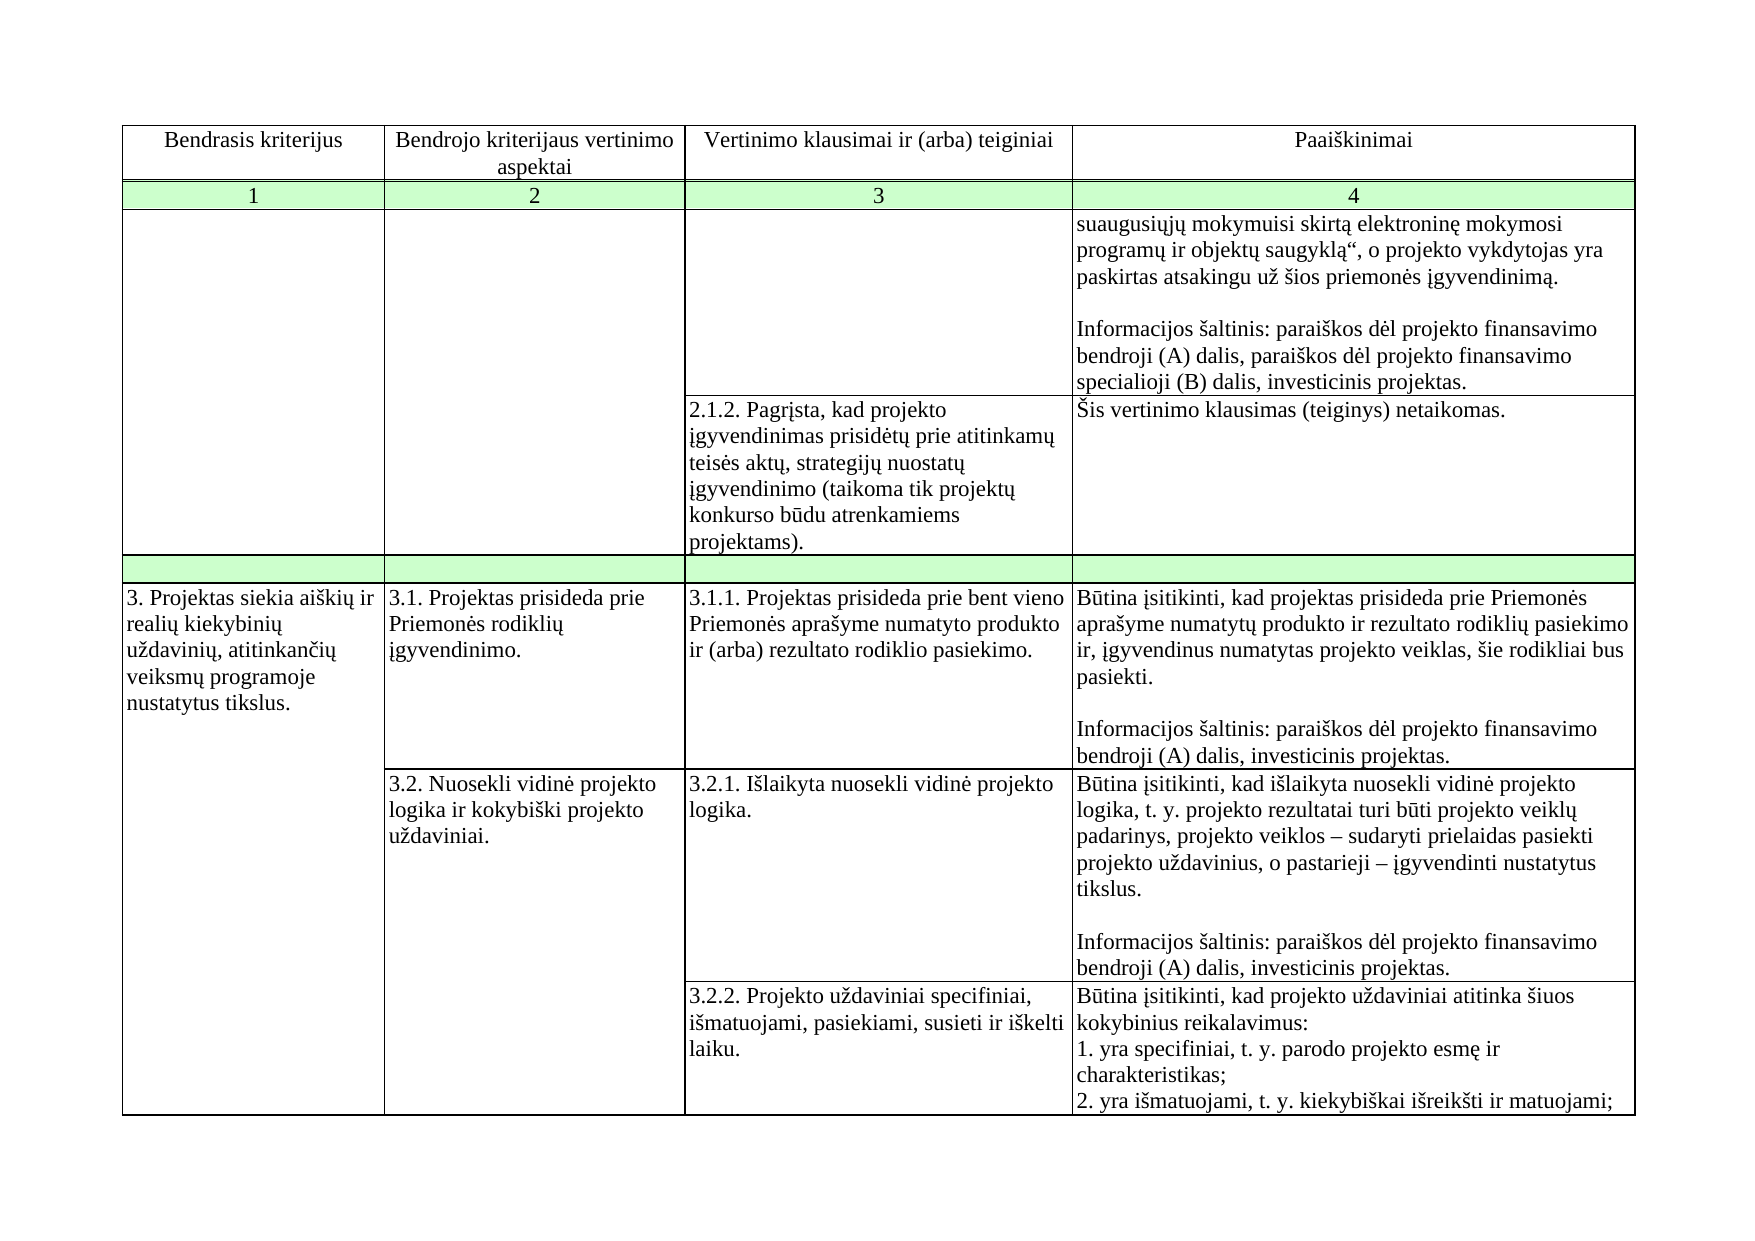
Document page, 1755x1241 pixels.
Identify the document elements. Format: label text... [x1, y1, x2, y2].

table_cell 3.1. Projektas prisideda prie Priemonės rodiklių įgyvendinimo. [385, 584, 684, 768]
table_cell 2 [385, 182, 684, 208]
table_cell 1 [123, 182, 384, 208]
table_cell [385, 210, 684, 554]
table_cell 3.2.1. Išlaikyta nuosekli vidinė projekto logika. [686, 770, 1072, 981]
table_header Bendrojo kriterijaus vertinimo aspektai [385, 126, 684, 179]
table_cell [385, 556, 684, 582]
table_cell [1073, 556, 1634, 582]
table_cell 3. Projektas siekia aiškių ir realių kiekybinių uždavinių, atitinkančių veiksmų programoje nustatytus tikslus. [123, 584, 384, 1114]
table_cell 3.2.2. Projekto uždaviniai specifiniai, išmatuojami, pasiekiami, susieti ir iškelti laiku. [686, 982, 1072, 1114]
table_cell [123, 210, 384, 554]
table_cell [686, 556, 1072, 582]
table_header Vertinimo klausimai ir (arba) teiginiai [686, 126, 1072, 179]
table_cell Šis vertinimo klausimas (teiginys) netaikomas. [1073, 396, 1634, 554]
table_cell [123, 556, 384, 582]
table_cell Būtina įsitikinti, kad išlaikyta nuosekli vidinė projekto logika, t. y. projekto rezultatai turi būti projekto veiklų padarinys, projekto veiklos – sudaryti prielaidas pasiekti projekto uždavinius, o pastarieji – įgyvendinti nustatytus tikslus. Informacijos šaltinis: paraiškos dėl projekto finansavimo bendroji (A) dalis, investicinis projektas. [1073, 770, 1634, 981]
table_header Paaiškinimai [1073, 126, 1634, 179]
table_cell 2.1.2. Pagrįsta, kad projekto įgyvendinimas prisidėtų prie atitinkamų teisės aktų, strategijų nuostatų įgyvendinimo (taikoma tik projektų konkurso būdu atrenkamiems projektams). [686, 396, 1072, 554]
table_cell 3.2. Nuosekli vidinė projekto logika ir kokybiški projekto uždaviniai. [385, 770, 684, 1114]
table_cell 3 [686, 182, 1072, 208]
table_cell Būtina įsitikinti, kad projekto uždaviniai atitinka šiuos kokybinius reikalavimus: 1. yra specifiniai, t. y. parodo projekto esmę ir charakteristikas; 2. yra išmatuojami, t. y. kiekybiškai išreikšti ir matuojami; [1073, 982, 1634, 1114]
table_cell 3.1.1. Projektas prisideda prie bent vieno Priemonės aprašyme numatyto produkto ir (arba) rezultato rodiklio pasiekimo. [686, 584, 1072, 768]
table_header Bendrasis kriterijus [123, 126, 384, 179]
table_cell [686, 210, 1072, 394]
table_cell Būtina įsitikinti, kad projektas prisideda prie Priemonės aprašyme numatytų produkto ir rezultato rodiklių pasiekimo ir, įgyvendinus numatytas projekto veiklas, šie rodikliai bus pasiekti. Informacijos šaltinis: paraiškos dėl projekto finansavimo bendroji (A) dalis, investicinis projektas. [1073, 584, 1634, 768]
table_cell suaugusiųjų mokymuisi skirtą elektroninę mokymosi programų ir objektų saugyklą“, o projekto vykdytojas yra paskirtas atsakingu už šios priemonės įgyvendinimą. Informacijos šaltinis: paraiškos dėl projekto finansavimo bendroji (A) dalis, paraiškos dėl projekto finansavimo specialioji (B) dalis, investicinis projektas. [1073, 210, 1634, 394]
table_cell 4 [1073, 182, 1634, 208]
